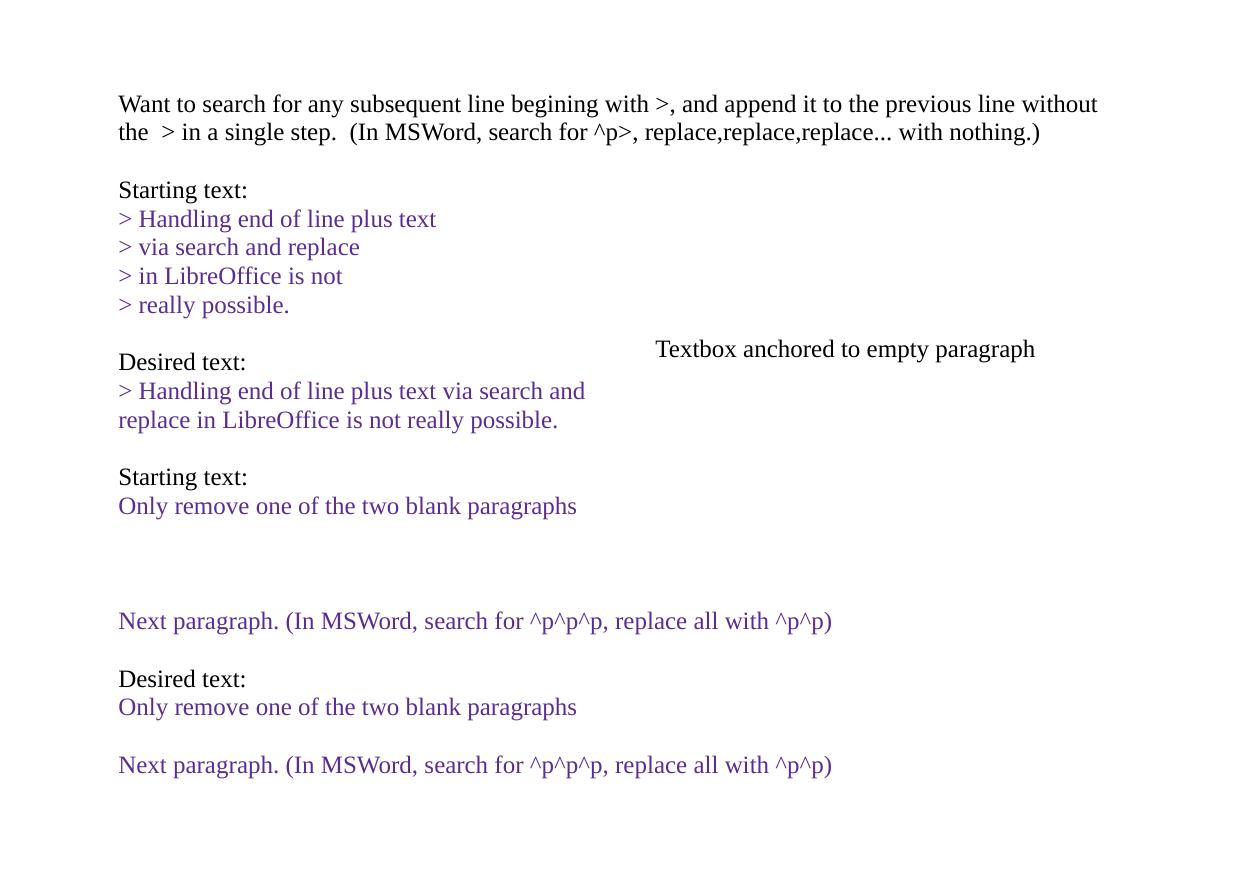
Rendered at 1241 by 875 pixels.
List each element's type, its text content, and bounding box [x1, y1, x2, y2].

text Desired text: [118, 347, 1122, 376]
text > via search and replace [118, 232, 1122, 261]
text > Handling end of line plus text via search and replace in LibreOffice is not really possible. [118, 376, 1122, 434]
text Only remove one of the two blank paragraphs [118, 491, 1122, 520]
text Want to search for any subsequent line begining with >, and append it to the previous line without the > in a single step. (In MSWord, search for ^p>, replace,replace,replace... with nothing.) [118, 89, 1122, 146]
text Next paragraph. (In MSWord, search for ^p^p^p, replace all with ^p^p) [118, 606, 1122, 635]
text Next paragraph. (In MSWord, search for ^p^p^p, replace all with ^p^p) [118, 750, 1122, 779]
text Only remove one of the two blank paragraphs [118, 692, 1122, 721]
text > really possible. [118, 290, 1122, 319]
text Starting text: [118, 175, 1122, 204]
text Starting text: [118, 462, 1122, 491]
text Desired text: [118, 664, 1122, 692]
text > in LibreOffice is not [118, 261, 1122, 290]
text > Handling end of line plus text [118, 204, 1122, 232]
